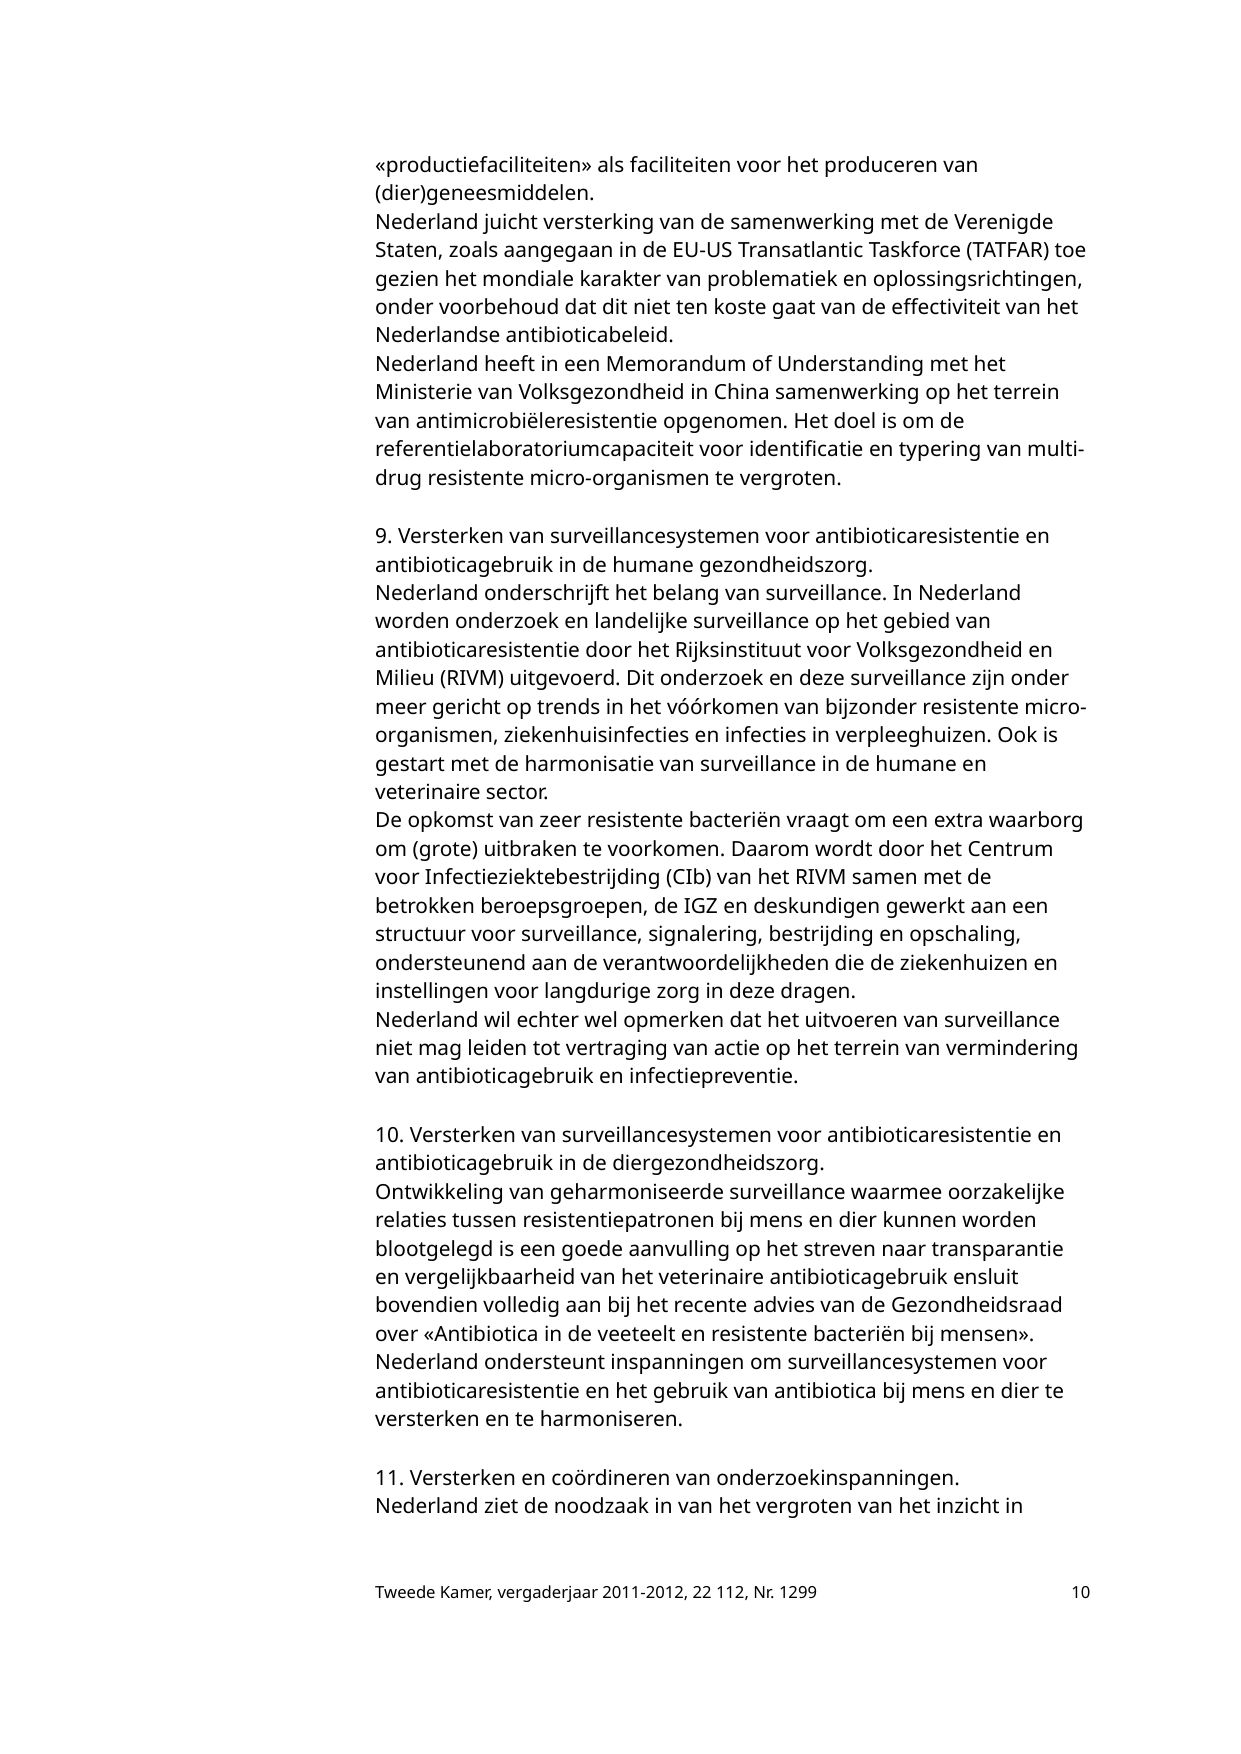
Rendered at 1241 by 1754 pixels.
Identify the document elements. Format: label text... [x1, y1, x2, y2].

text Nederland heeft in een Memorandum of Understanding met het Ministerie van Volksgezondheid in China samenwerking op het terrein van antimicrobiëleresistentie opgenomen. Het doel is om de referentielaboratoriumcapaciteit voor identificatie en typering van multi-drug resistente micro-organismen te vergroten. [375, 406, 1090, 548]
text Nederland onderschrijft het belang van surveillance. In Nederland worden onderzoek en landelijke surveillance op het gebied van antibioticaresistentie door het Rijksinstituut voor Volksgezondheid en Milieu (RIVM) uitgevoerd. Dit onderzoek en deze surveillance zijn onder meer gericht op trends in het vóórkomen van bijzonder resistente micro-organismen, ziekenhuisinfecties en infecties in verpleeghuizen. Ook is gestart met de harmonisatie van surveillance in de humane en veterinaire sector. [375, 635, 1090, 862]
text 9. Versterken van surveillancesystemen voor antibioticaresistentie en antibioticagebruik in de humane gezondheidszorg. [375, 578, 1090, 635]
text Nederland wil echter wel opmerken dat het uitvoeren van surveillance niet mag leiden tot vertraging van actie op het terrein van vermindering van antibioticagebruik en infectiepreventie. [375, 1062, 1090, 1147]
text Nederland is voorstander van internationale samenwerking bij de beperking van de milieuverontreiniging door antibiotica uit productiefaciliteiten. Nederland interpreteert de term «productiefaciliteiten» als faciliteiten voor het produceren van (dier)geneesmiddelen. [375, 150, 1090, 264]
text De opkomst van zeer resistente bacteriën vraagt om een extra waarborg om (grote) uitbraken te voorkomen. Daarom wordt door het Centrum voor Infectieziektebestrijding (CIb) van het RIVM samen met de betrokken beroepsgroepen, de IGZ en deskundigen gewerkt aan een structuur voor surveillance, signalering, bestrijding en opschaling, ondersteunend aan de verantwoordelijkheden die de ziekenhuizen en instellingen voor langdurige zorg in deze dragen. [375, 862, 1090, 1062]
text Nederland ondersteunt inspanningen om surveillancesystemen voor antibioticaresistentie en het gebruik van antibiotica bij mens en dier te versterken en te harmoniseren. [375, 1404, 1090, 1490]
text 10. Versterken van surveillancesystemen voor antibioticaresistentie en antibioticagebruik in de diergezondheidszorg. [375, 1177, 1090, 1234]
text Nederland juicht versterking van de samenwerking met de Verenigde Staten, zoals aangegaan in de EU-US Transatlantic Taskforce (TATFAR) toe gezien het mondiale karakter van problematiek en oplossingsrichtingen, onder voorbehoud dat dit niet ten koste gaat van de effectiviteit van het Nederlandse antibioticabeleid. [375, 264, 1090, 406]
text Ontwikkeling van geharmoniseerde surveillance waarmee oorzakelijke relaties tussen resistentiepatronen bij mens en dier kunnen worden blootgelegd is een goede aanvulling op het streven naar transparantie en vergelijkbaarheid van het veterinaire antibioticagebruik ensluit bovendien volledig aan bij het recente advies van de Gezondheidsraad over «Antibiotica in de veeteelt en resistente bacteriën bij mensen». [375, 1234, 1090, 1404]
